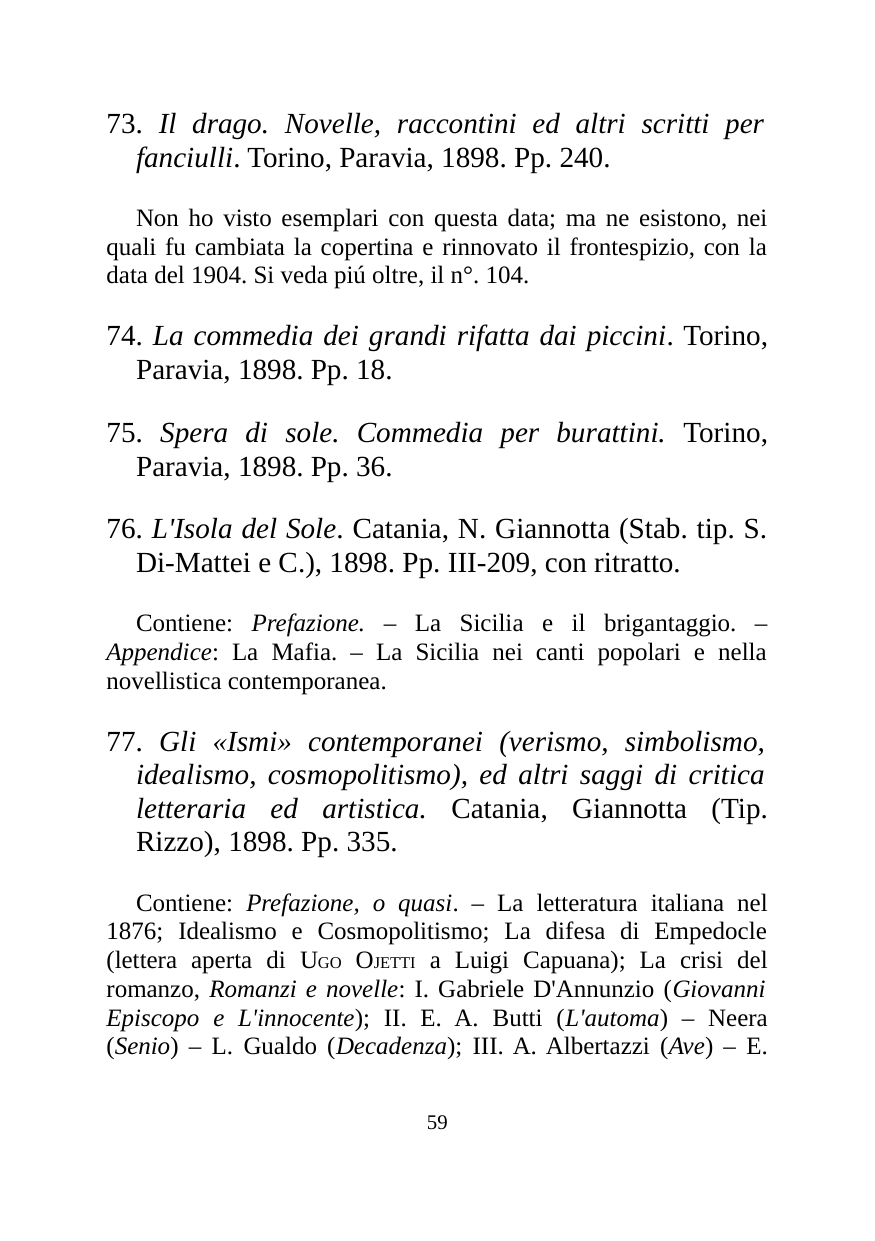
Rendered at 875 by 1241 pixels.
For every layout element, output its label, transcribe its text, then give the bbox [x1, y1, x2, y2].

text 73. Il drago. Novelle, raccontini ed altri scritti per fanciulli. Torino, Paravia, 1898. Pp. 240. [106, 106, 768, 173]
text 76. L'Isola del Sole. Catania, N. Giannotta (Stab. tip. S. Di-Mattei e C.), 1898. Pp. III-209, con ritratto. [106, 512, 768, 579]
text 74. La commedia dei grandi rifatta dai piccini. Torino, Paravia, 1898. Pp. 18. [106, 318, 768, 386]
text Non ho visto esemplari con questa data; ma ne esistono, nei quali fu cambiata la copertina e rinnovato il frontespizio, con la data del 1904. Si veda piú oltre, il n°. 104. [106, 203, 768, 289]
text Contiene: Prefazione, o quasi. – La letteratura italiana nel 1876; Idealismo e Cosmopolitismo; La difesa di Empedocle (lettera aperta di Ugo Ojetti a Luigi Capuana); La crisi del romanzo, Romanzi e novelle: I. Gabriele D'Annunzio (Giovanni Episcopo e L'innocente); II. E. A. Butti (L'automa) – Neera (Senio) – L. Gualdo (Decadenza); III. A. Albertazzi (Ave) – E. [106, 888, 768, 1060]
text 77. Gli «Ismi» contemporanei (verismo, simbolismo, idealismo, cosmopolitismo), ed altri saggi di critica letteraria ed artistica. Catania, Giannotta (Tip. Rizzo), 1898. Pp. 335. [106, 724, 768, 858]
text Contiene: Prefazione. – La Sicilia e il brigantaggio. – Appendice: La Mafia. – La Sicilia nei canti popolari e nella novellistica contemporanea. [106, 608, 768, 694]
text 75. Spera di sole. Commedia per burattini. Torino, Paravia, 1898. Pp. 36. [106, 415, 768, 482]
